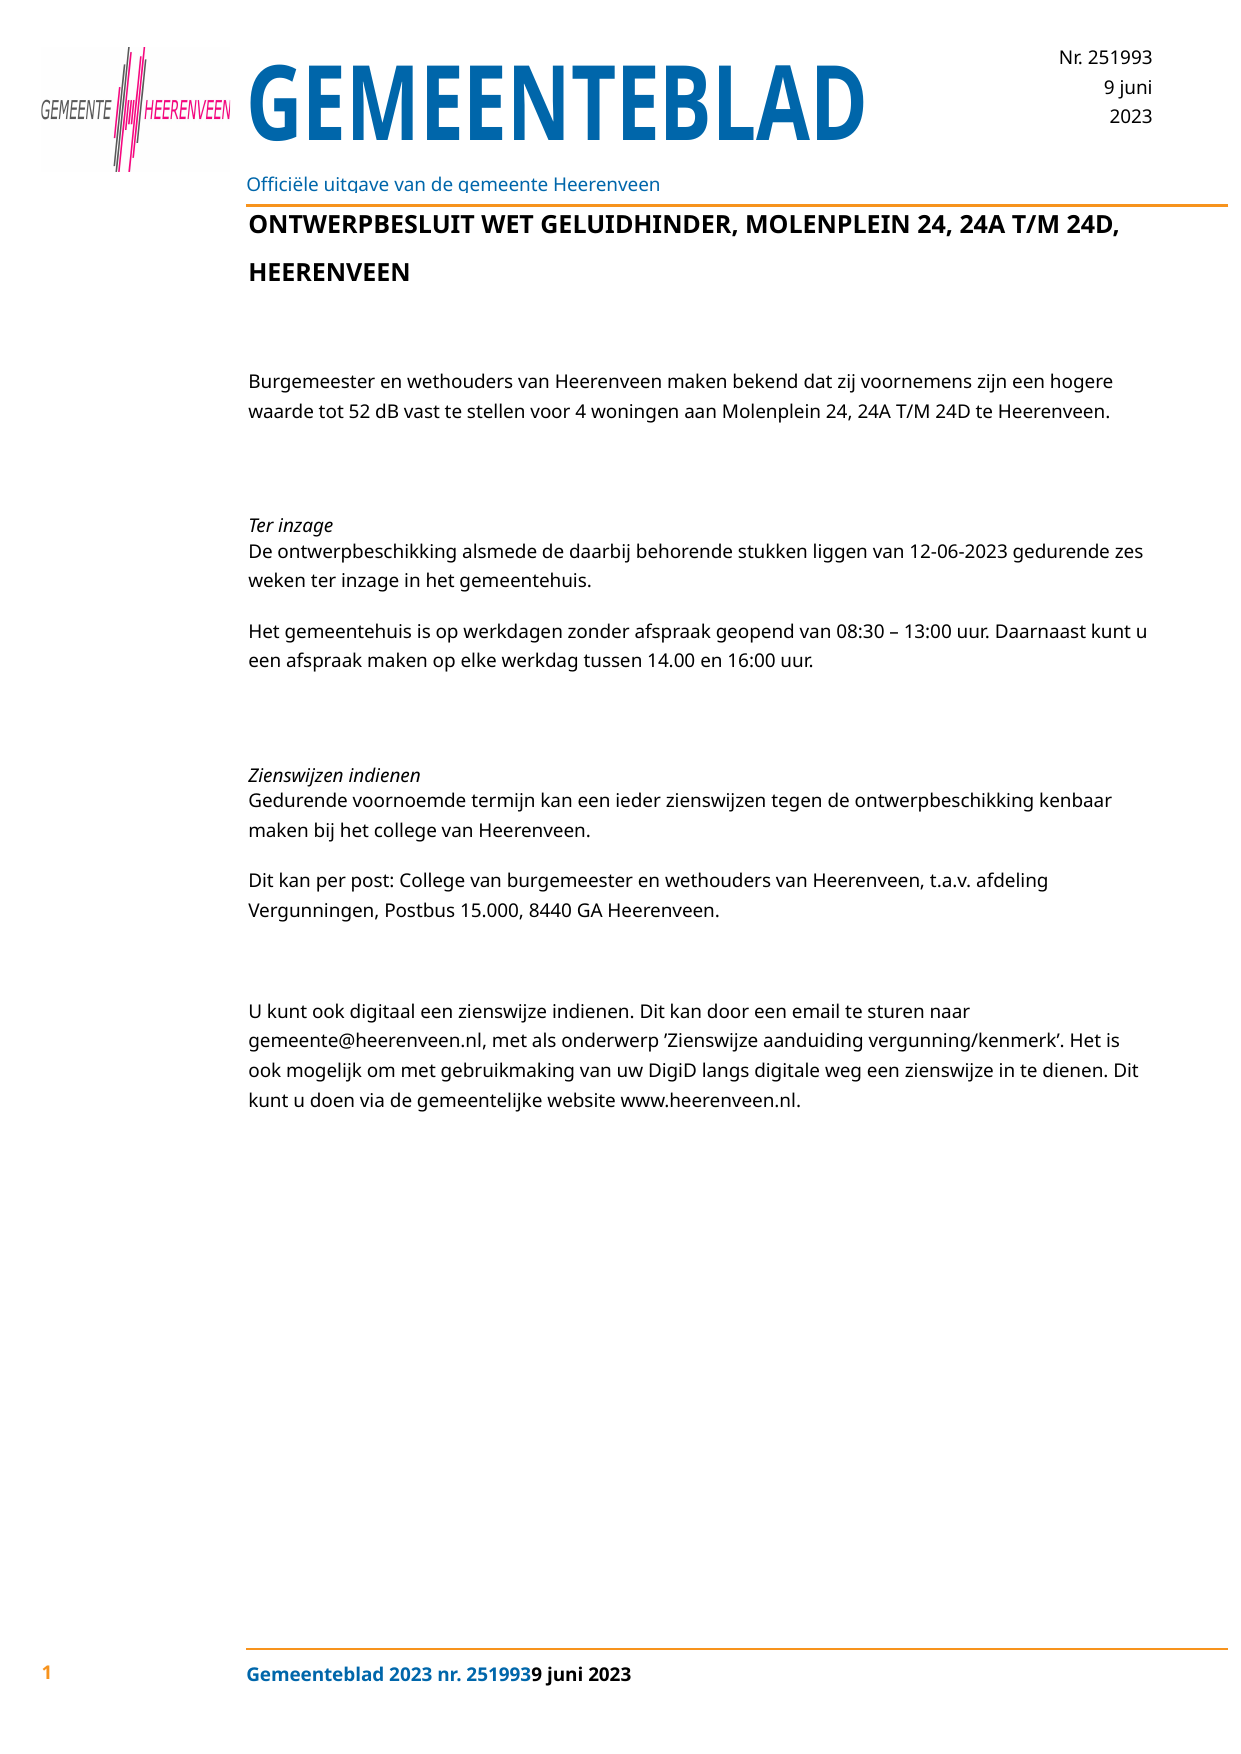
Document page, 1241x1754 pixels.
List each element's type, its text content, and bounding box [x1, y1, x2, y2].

text Dit kan per post: College van burgemeester en wethouders van Heerenveen, t.a.v. afdeling Vergunningen, Postbus 15.000, 8440 GA Heerenveen. [248, 868, 1152, 923]
text Zienswijzen indienen [248, 762, 1152, 788]
text Ter inzage [248, 512, 1152, 538]
text De ontwerpbeschikking alsmede de daarbij behorende stukken liggen van 12-06-2023 gedurende zes weken ter inzage in het gemeentehuis. [248, 538, 1152, 593]
text Het gemeentehuis is op werkdagen zonder afspraak geopend van 08:30 – 13:00 uur. Daarnaast kunt u een afspraak maken op elke werkdag tussen 14.00 en 16:00 uur. [248, 618, 1152, 673]
picture [41, 47, 231, 172]
text U kunt ook digitaal een zienswijze indienen. Dit kan door een email te sturen naar gemeente@heerenveen.nl, met als onderwerp ’Zienswijze aanduiding vergunning/kenmerk’. Het is ook mogelijk om met gebruikmaking van uw DigiD langs digitale weg een zienswijze in te dienen. Dit kunt u doen via de gemeentelijke website www.heerenveen.nl. [248, 998, 1152, 1113]
text Burgemeester en wethouders van Heerenveen maken bekend dat zij voornemens zijn een hogere waarde tot 52 dB vast te stellen voor 4 woningen aan Molenplein 24, 24A T/M 24D te Heerenveen. [248, 368, 1152, 424]
text Gedurende voornoemde termijn kan een ieder zienswijzen tegen de ontwerpbeschikking kenbaar maken bij het college van Heerenveen. [248, 788, 1152, 843]
text ONTWERPBESLUIT WET GELUIDHINDER, MOLENPLEIN 24, 24A T/M 24D, HEERENVEEN [248, 207, 1152, 288]
